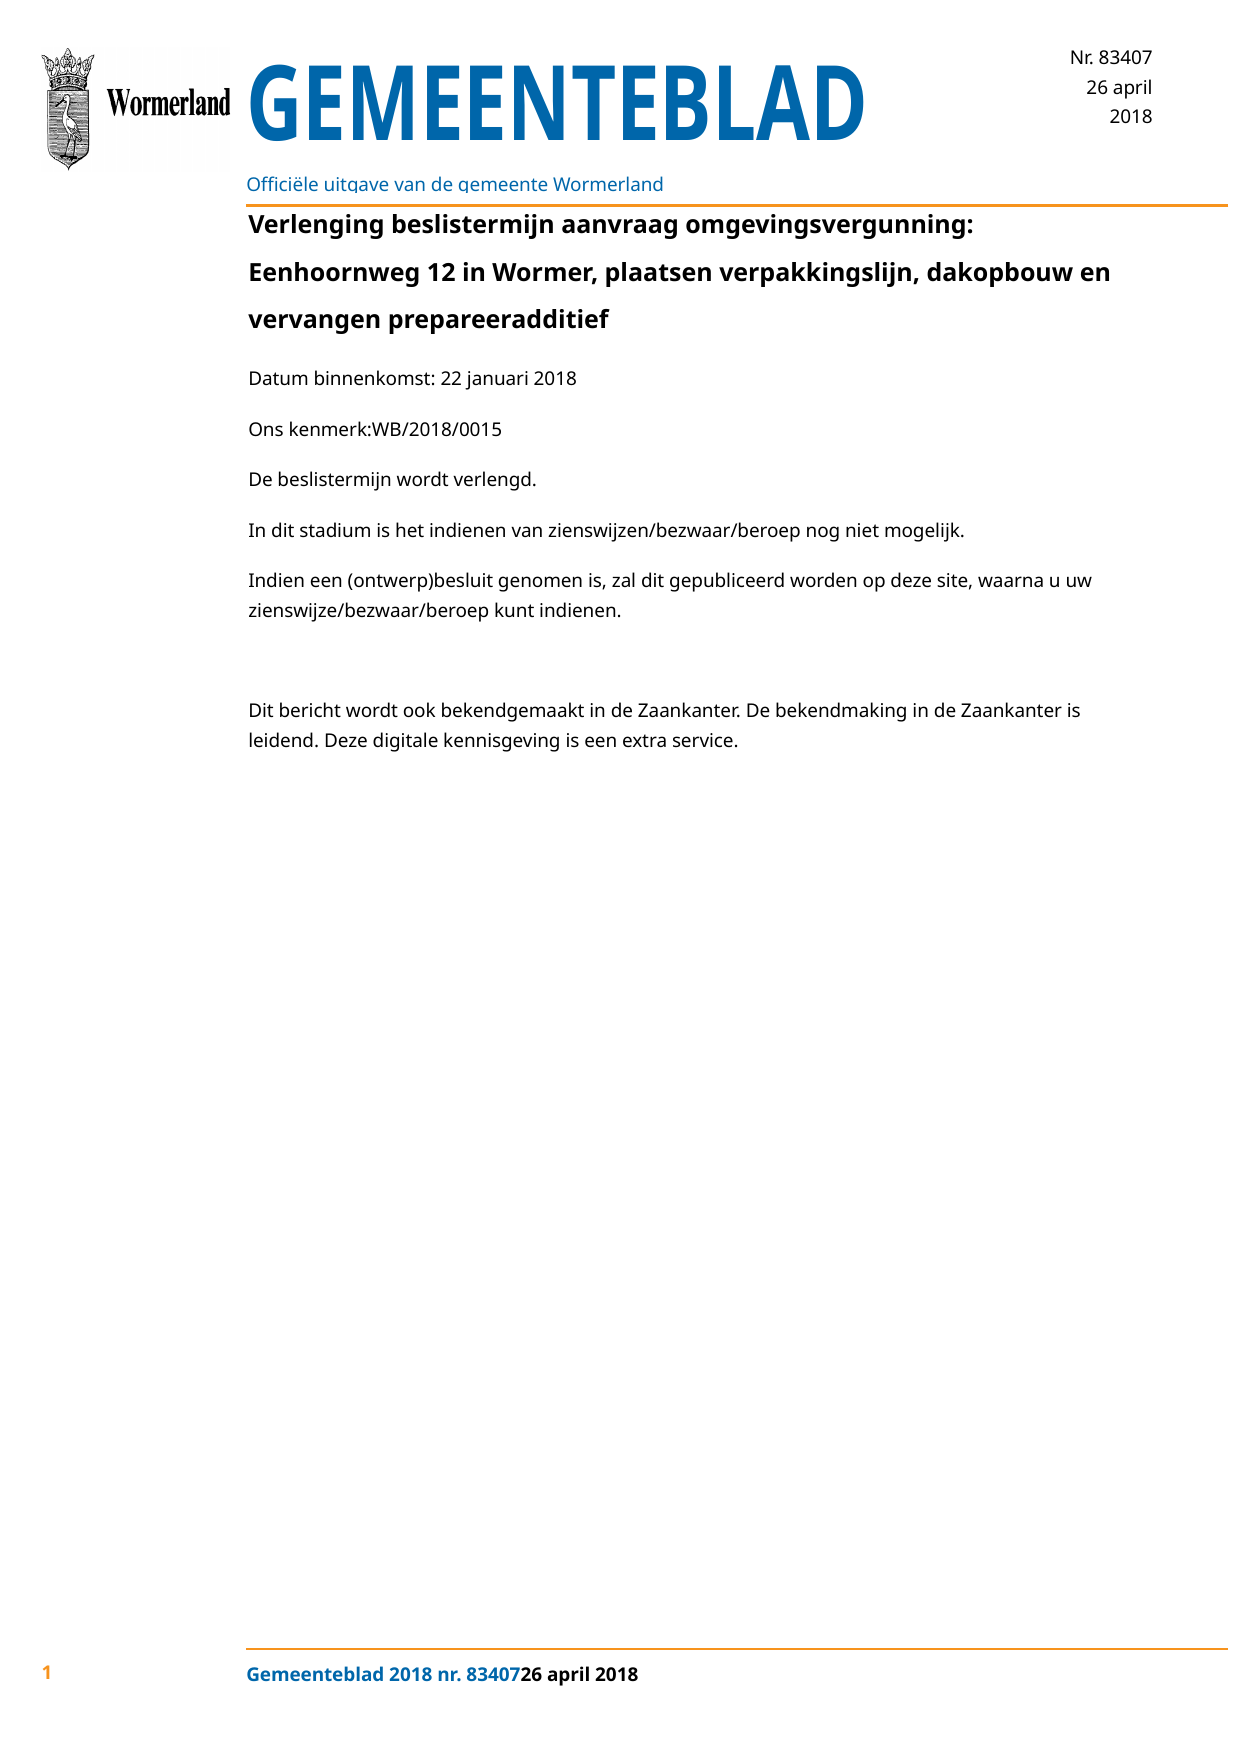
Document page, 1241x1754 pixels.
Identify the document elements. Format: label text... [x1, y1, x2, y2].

text Datum binnenkomst: 22 januari 2018 [248, 366, 1152, 391]
text Ons kenmerk:WB/2018/0015 [248, 416, 1152, 442]
text De beslistermijn wordt verlengd. [248, 466, 1152, 492]
text In dit stadium is het indienen van zienswijzen/bezwaar/beroep nog niet mogelijk. [248, 517, 1152, 542]
picture [41, 47, 231, 172]
text Dit bericht wordt ook bekendgemaakt in de Zaankanter. De bekendmaking in de Zaankanter is leidend. Deze digitale kennisgeving is een extra service. [248, 698, 1152, 753]
text Indien een (ontwerp)besluit genomen is, zal dit gepubliceerd worden op deze site, waarna u uw zienswijze/bezwaar/beroep kunt indienen. [248, 567, 1152, 622]
text Verlenging beslistermijn aanvraag omgevingsvergunning: Eenhoornweg 12 in Wormer, plaatsen verpakkingslijn, dakopbouw en vervangen prepareeradditief [248, 207, 1152, 336]
